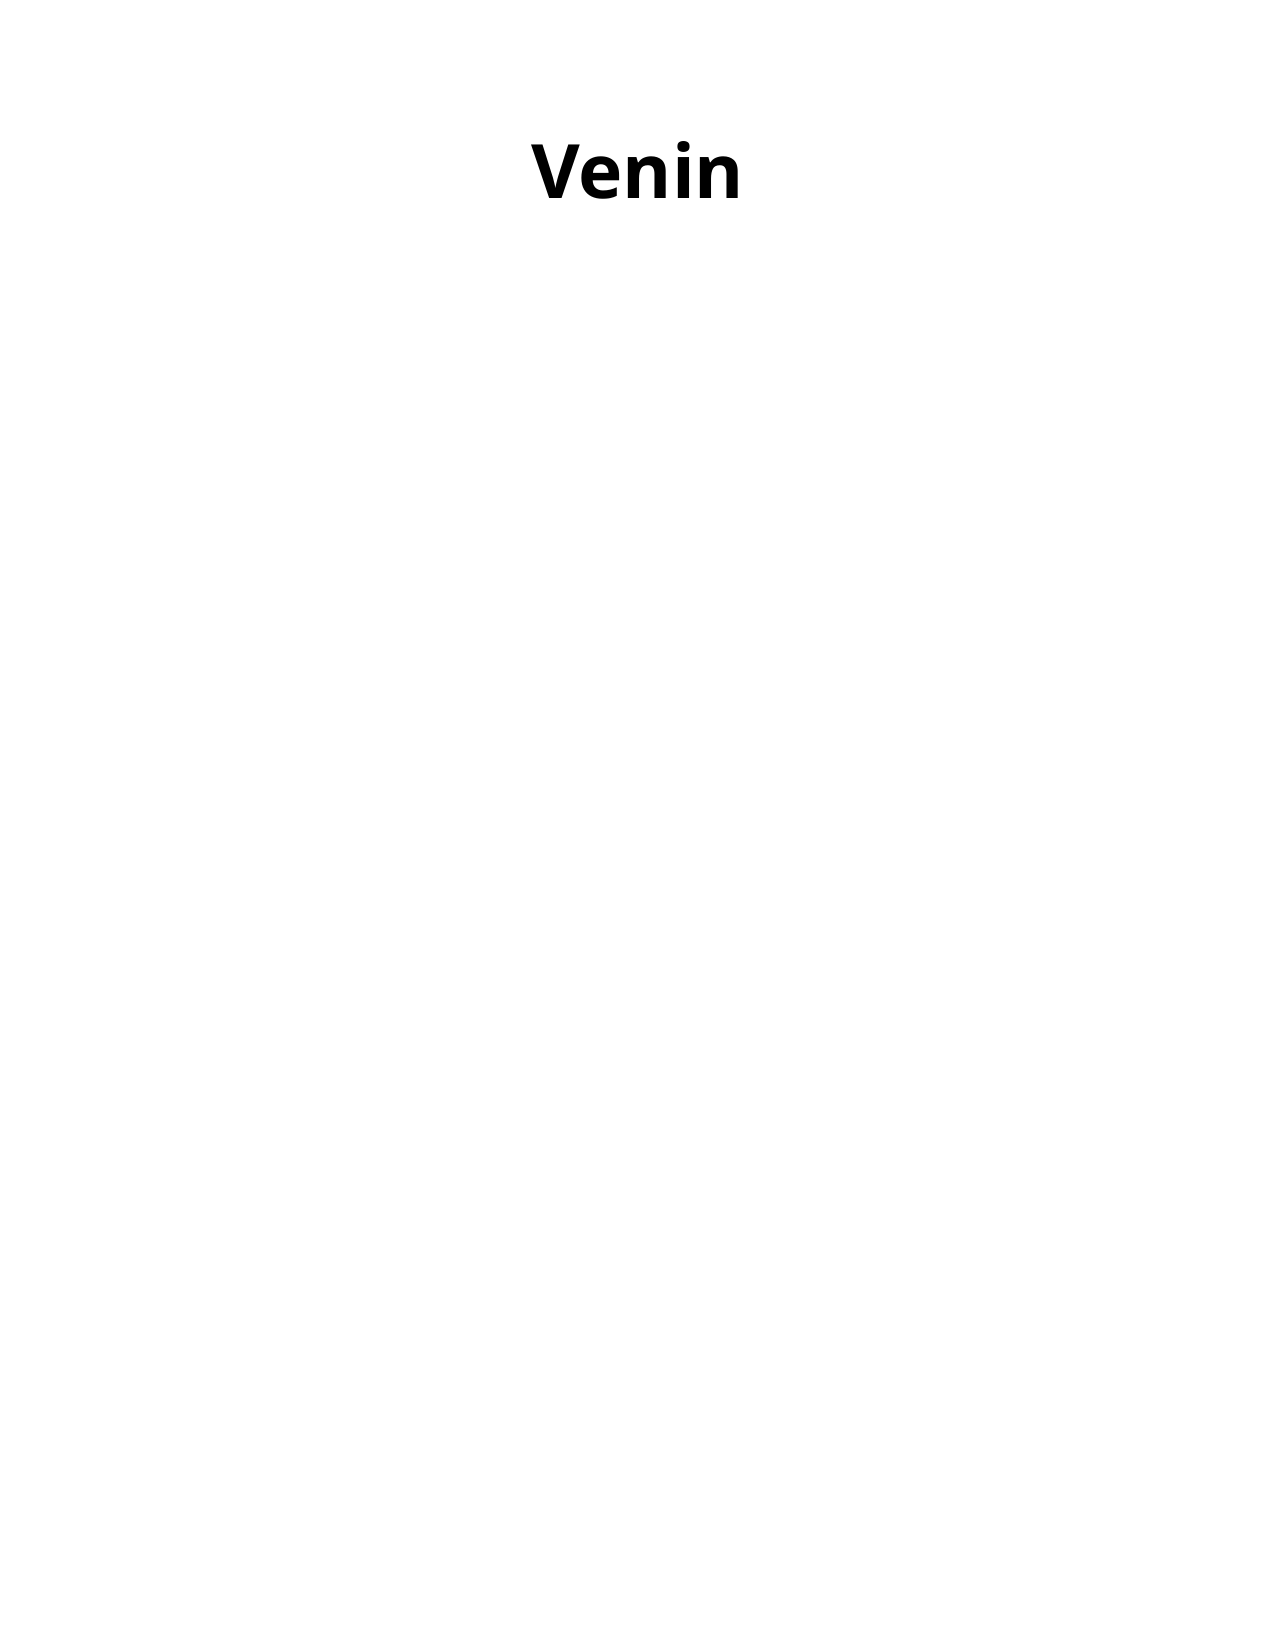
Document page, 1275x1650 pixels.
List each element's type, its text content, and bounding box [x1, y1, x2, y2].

text Venin [118, 118, 1157, 220]
